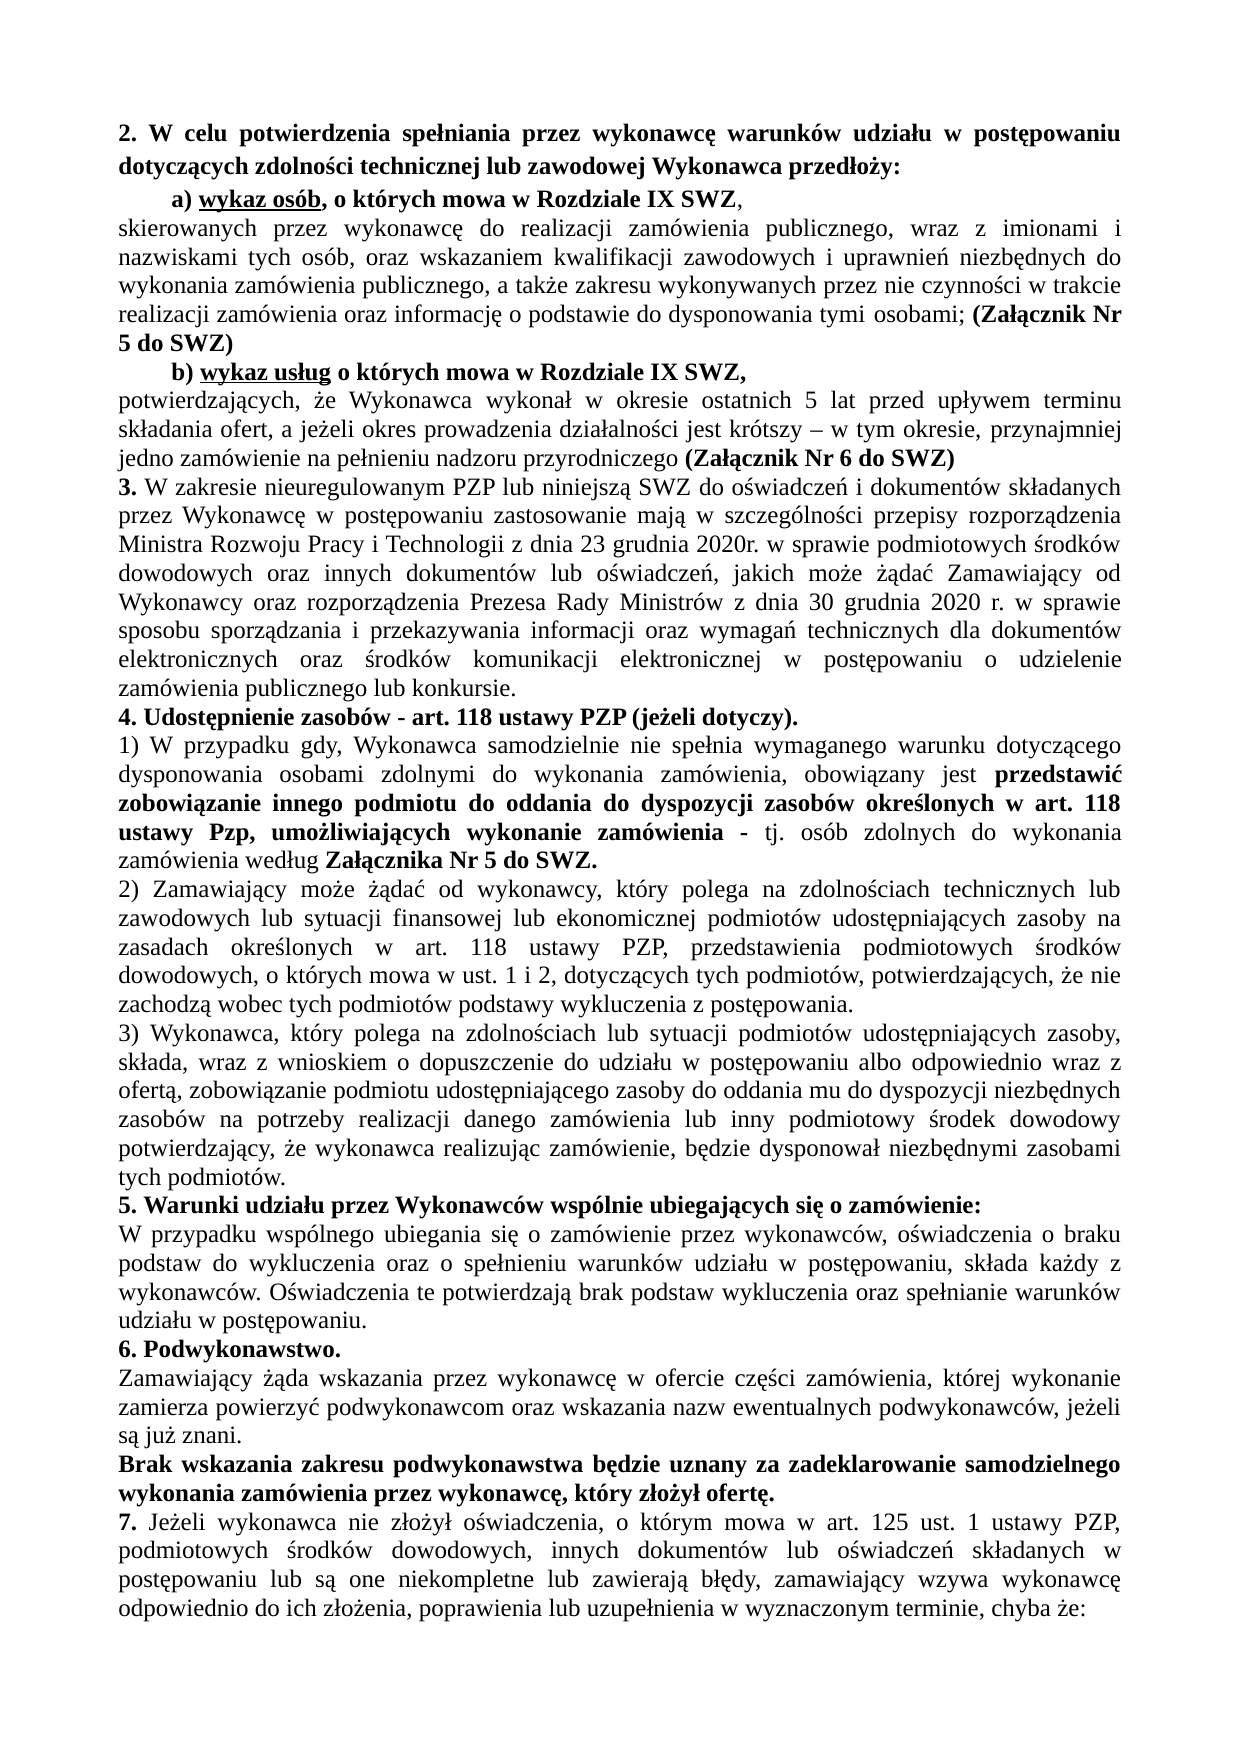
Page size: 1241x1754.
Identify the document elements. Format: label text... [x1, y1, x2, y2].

text 7. Jeżeli wykonawca nie złożył oświadczenia, o którym mowa w art. 125 ust. 1 ustawy PZP, podmiotowych środków dowodowych, innych dokumentów lub oświadczeń składanych w postępowaniu lub są one niekompletne lub zawierają błędy, zamawiający wzywa wykonawcę odpowiednio do ich złożenia, poprawienia lub uzupełnienia w wyznaczonym terminie, chyba że: [118, 1507, 1122, 1622]
text 4. Udostępnienie zasobów - art. 118 ustawy PZP (jeżeli dotyczy). [118, 702, 1122, 730]
text W przypadku wspólnego ubiegania się o zamówienie przez wykonawców, oświadczenia o braku podstaw do wykluczenia oraz o spełnieniu warunków udziału w postępowaniu, składa każdy z wykonawców. Oświadczenia te potwierdzają brak podstaw wykluczenia oraz spełnianie warunków udziału w postępowaniu. [118, 1219, 1122, 1334]
text skierowanych przez wykonawcę do realizacji zamówienia publicznego, wraz z imionami i nazwiskami tych osób, oraz wskazaniem kwalifikacji zawodowych i uprawnień niezbędnych do wykonania zamówienia publicznego, a także zakresu wykonywanych przez nie czynności w trakcie realizacji zamówienia oraz informację o podstawie do dysponowania tymi osobami; (Załącznik Nr 5 do SWZ) [118, 213, 1122, 357]
text 2) Zamawiający może żądać od wykonawcy, który polega na zdolnościach technicznych lub zawodowych lub sytuacji finansowej lub ekonomicznej podmiotów udostępniających zasoby na zasadach określonych w art. 118 ustawy PZP, przedstawienia podmiotowych środków dowodowych, o których mowa w ust. 1 i 2, dotyczących tych podmiotów, potwierdzających, że nie zachodzą wobec tych podmiotów podstawy wykluczenia z postępowania. [118, 874, 1122, 1018]
text 3. W zakresie nieuregulowanym PZP lub niniejszą SWZ do oświadczeń i dokumentów składanych przez Wykonawcę w postępowaniu zastosowanie mają w szczególności przepisy rozporządzenia Ministra Rozwoju Pracy i Technologii z dnia 23 grudnia 2020r. w sprawie podmiotowych środków dowodowych oraz innych dokumentów lub oświadczeń, jakich może żądać Zamawiający od Wykonawcy oraz rozporządzenia Prezesa Rady Ministrów z dnia 30 grudnia 2020 r. w sprawie sposobu sporządzania i przekazywania informacji oraz wymagań technicznych dla dokumentów elektronicznych oraz środków komunikacji elektronicznej w postępowaniu o udzielenie zamówienia publicznego lub konkursie. [118, 472, 1122, 702]
text b) wykaz usług o których mowa w Rozdziale IX SWZ, [171, 357, 1122, 385]
text potwierdzających, że Wykonawca wykonał w okresie ostatnich 5 lat przed upływem terminu składania ofert, a jeżeli okres prowadzenia działalności jest krótszy – w tym okresie, przynajmniej jedno zamówienie na pełnieniu nadzoru przyrodniczego (Załącznik Nr 6 do SWZ) [118, 385, 1122, 472]
text Zamawiający żąda wskazania przez wykonawcę w ofercie części zamówienia, której wykonanie zamierza powierzyć podwykonawcom oraz wskazania nazw ewentualnych podwykonawców, jeżeli są już znani. [118, 1363, 1122, 1449]
text 3) Wykonawca, który polega na zdolnościach lub sytuacji podmiotów udostępniających zasoby, składa, wraz z wnioskiem o dopuszczenie do udziału w postępowaniu albo odpowiednio wraz z ofertą, zobowiązanie podmiotu udostępniającego zasoby do oddania mu do dyspozycji niezbędnych zasobów na potrzeby realizacji danego zamówienia lub inny podmiotowy środek dowodowy potwierdzający, że wykonawca realizując zamówienie, będzie dysponował niezbędnymi zasobami tych podmiotów. [118, 1018, 1122, 1190]
text a) wykaz osób, o których mowa w Rozdziale IX SWZ, [171, 184, 1122, 213]
text 2. W celu potwierdzenia spełniania przez wykonawcę warunków udziału w postępowaniu dotyczących zdolności technicznej lub zawodowej Wykonawca przedłoży: [118, 118, 1122, 180]
text 6. Podwykonawstwo. [118, 1334, 1122, 1363]
text 1) W przypadku gdy, Wykonawca samodzielnie nie spełnia wymaganego warunku dotyczącego dysponowania osobami zdolnymi do wykonania zamówienia, obowiązany jest przedstawić zobowiązanie innego podmiotu do oddania do dyspozycji zasobów określonych w art. 118 ustawy Pzp, umożliwiających wykonanie zamówienia - tj. osób zdolnych do wykonania zamówienia według Załącznika Nr 5 do SWZ. [118, 730, 1122, 874]
text Brak wskazania zakresu podwykonawstwa będzie uznany za zadeklarowanie samodzielnego wykonania zamówienia przez wykonawcę, który złożył ofertę. [118, 1449, 1122, 1507]
text 5. Warunki udziału przez Wykonawców wspólnie ubiegających się o zamówienie: [118, 1190, 1122, 1219]
